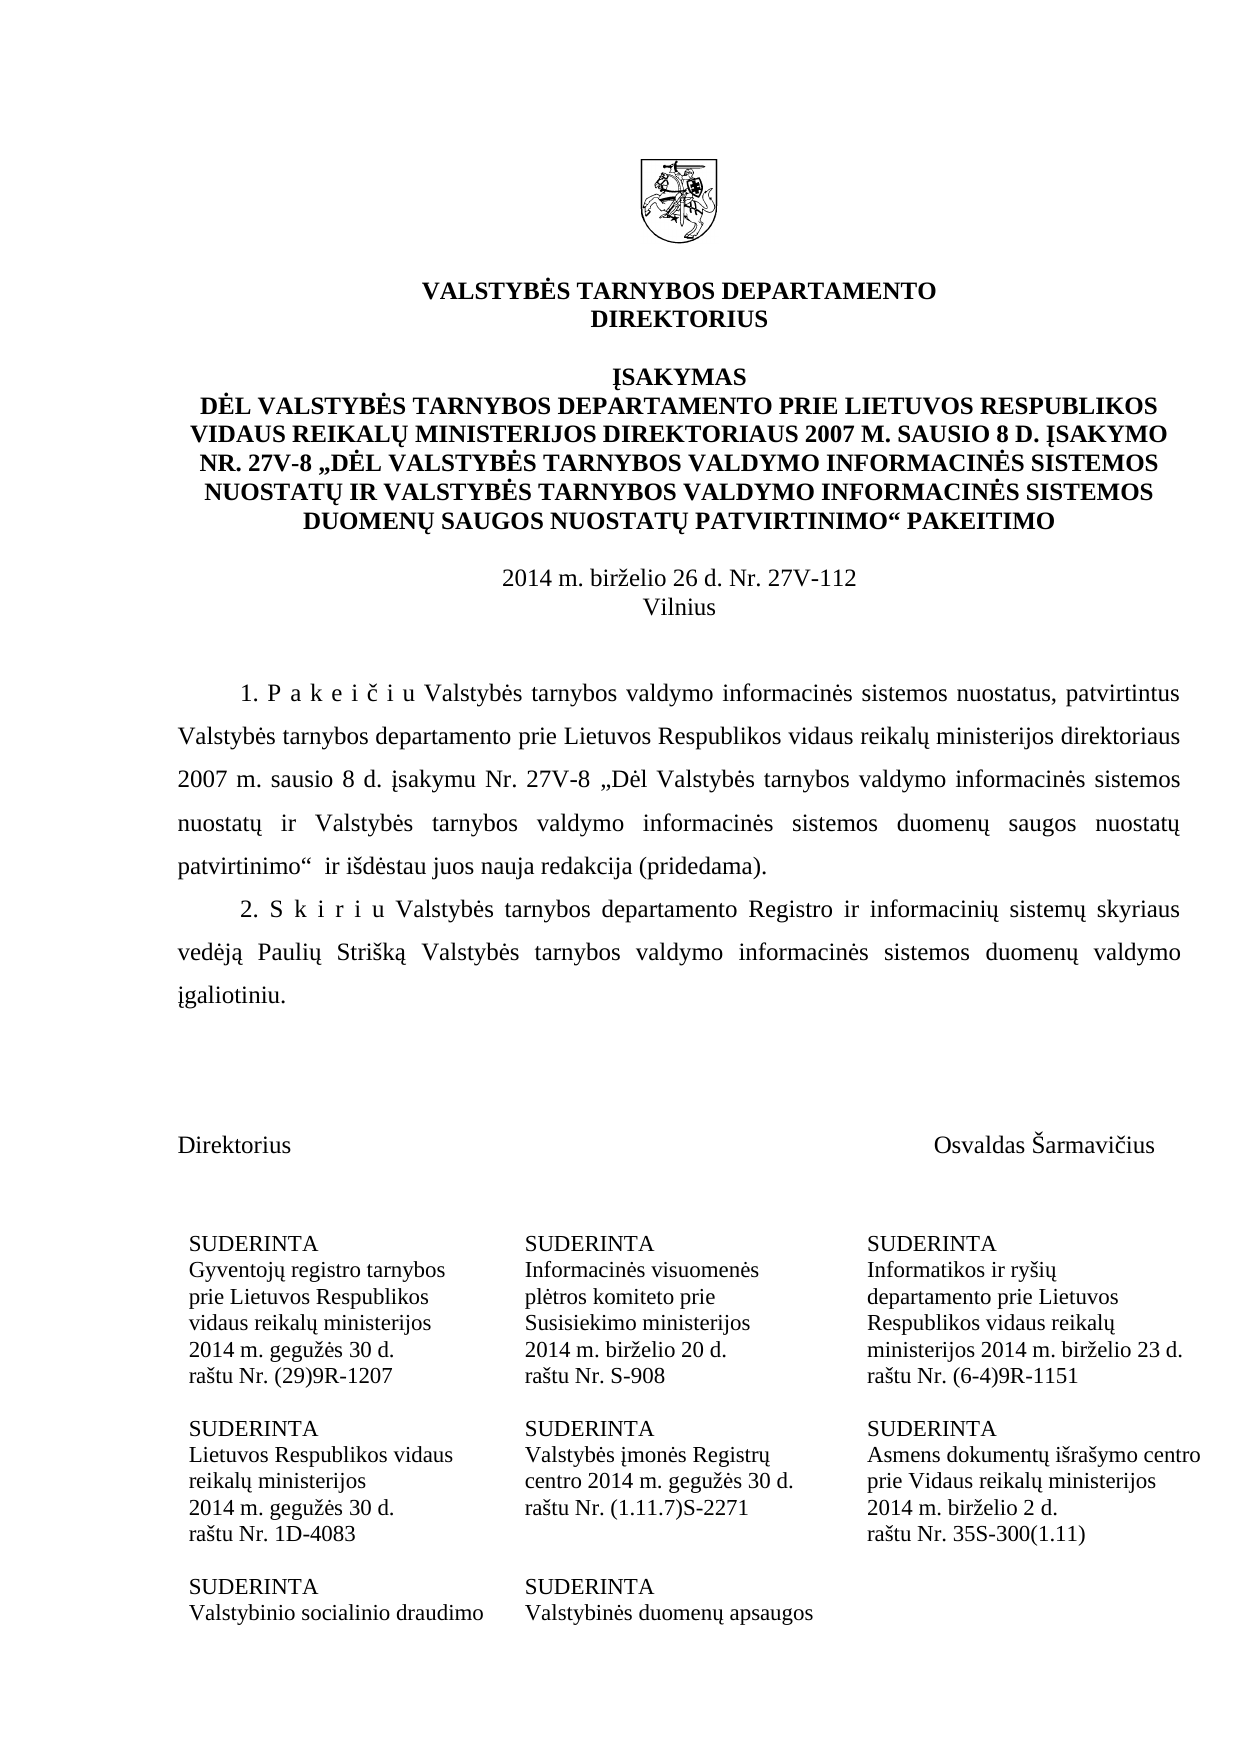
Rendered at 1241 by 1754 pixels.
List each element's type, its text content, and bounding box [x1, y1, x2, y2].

text DĖL VALSTYBĖS TARNYBOS DEPARTAMENTO PRIE LIETUVOS RESPUBLIKOS VIDAUS REIKALŲ MINISTERIJOS DIREKTORIAUS 2007 M. SAUSIO 8 D. ĮSAKYMO NR. 27V-8 „DĖL VALSTYBĖS TARNYBOS VALDYMO INFORMACINĖS SISTEMOS NUOSTATŲ IR VALSTYBĖS TARNYBOS VALDYMO INFORMACINĖS SISTEMOS DUOMENŲ SAUGOS NUOSTATŲ PATVIRTINIMO“ PAKEITIMO [177, 391, 1181, 534]
table_header SUDERINTA Informatikos ir ryšių departamento prie Lietuvos Respublikos vidaus reikalų ministerijos 2014 m. birželio 23 d. raštu Nr. (6-4)9R-1151 [856, 1230, 1222, 1415]
text VALSTYBĖS TARNYBOS DEPARTAMENTO [177, 276, 1181, 304]
table_cell [856, 1573, 1222, 1626]
text 1. P a k e i č i u Valstybės tarnybos valdymo informacinės sistemos nuostatus, patvirtintus Valstybės tarnybos departamento prie Lietuvos Respublikos vidaus reikalų ministerijos direktoriaus 2007 m. sausio 8 d. įsakymu Nr. 27V-8 „Dėl Valstybės tarnybos valdymo informacinės sistemos nuostatų ir Valstybės tarnybos valdymo informacinės sistemos duomenų saugos nuostatų patvirtinimo“ ir išdėstau juos nauja redakcija (pridedama). [177, 678, 1181, 879]
table_header SUDERINTA Informacinės visuomenės plėtros komiteto prie Susisiekimo ministerijos 2014 m. birželio 20 d. raštu Nr. S-908 [513, 1230, 856, 1415]
table_cell SUDERINTA Lietuvos Respublikos vidaus reikalų ministerijos 2014 m. gegužės 30 d. raštu Nr. 1D-4083 [177, 1415, 513, 1573]
text 2014 m. birželio 26 d. Nr. 27V-112 [177, 563, 1181, 592]
text Direktorius Osvaldas Šarmavičius [177, 1130, 1181, 1159]
text ĮSAKYMAS [177, 362, 1181, 391]
table_cell SUDERINTA Asmens dokumentų išrašymo centro prie Vidaus reikalų ministerijos 2014 m. birželio 2 d. raštu Nr. 35S-300(1.11) [856, 1415, 1222, 1573]
text Vilnius [177, 592, 1181, 621]
table_cell SUDERINTA Valstybinės duomenų apsaugos [513, 1573, 856, 1626]
table_cell SUDERINTA Valstybės įmonės Registrų centro 2014 m. gegužės 30 d. raštu Nr. (1.11.7)S-2271 [513, 1415, 856, 1573]
table_header SUDERINTA Gyventojų registro tarnybos prie Lietuvos Respublikos vidaus reikalų ministerijos 2014 m. gegužės 30 d. raštu Nr. (29)9R-1207 [177, 1230, 513, 1415]
text DIREKTORIUS [177, 304, 1181, 333]
text 2. S k i r i u Valstybės tarnybos departamento Registro ir informacinių sistemų skyriaus vedėją Paulių Strišką Valstybės tarnybos valdymo informacinės sistemos duomenų valdymo įgaliotiniu. [177, 894, 1181, 1009]
table_cell SUDERINTA Valstybinio socialinio draudimo [177, 1573, 513, 1626]
